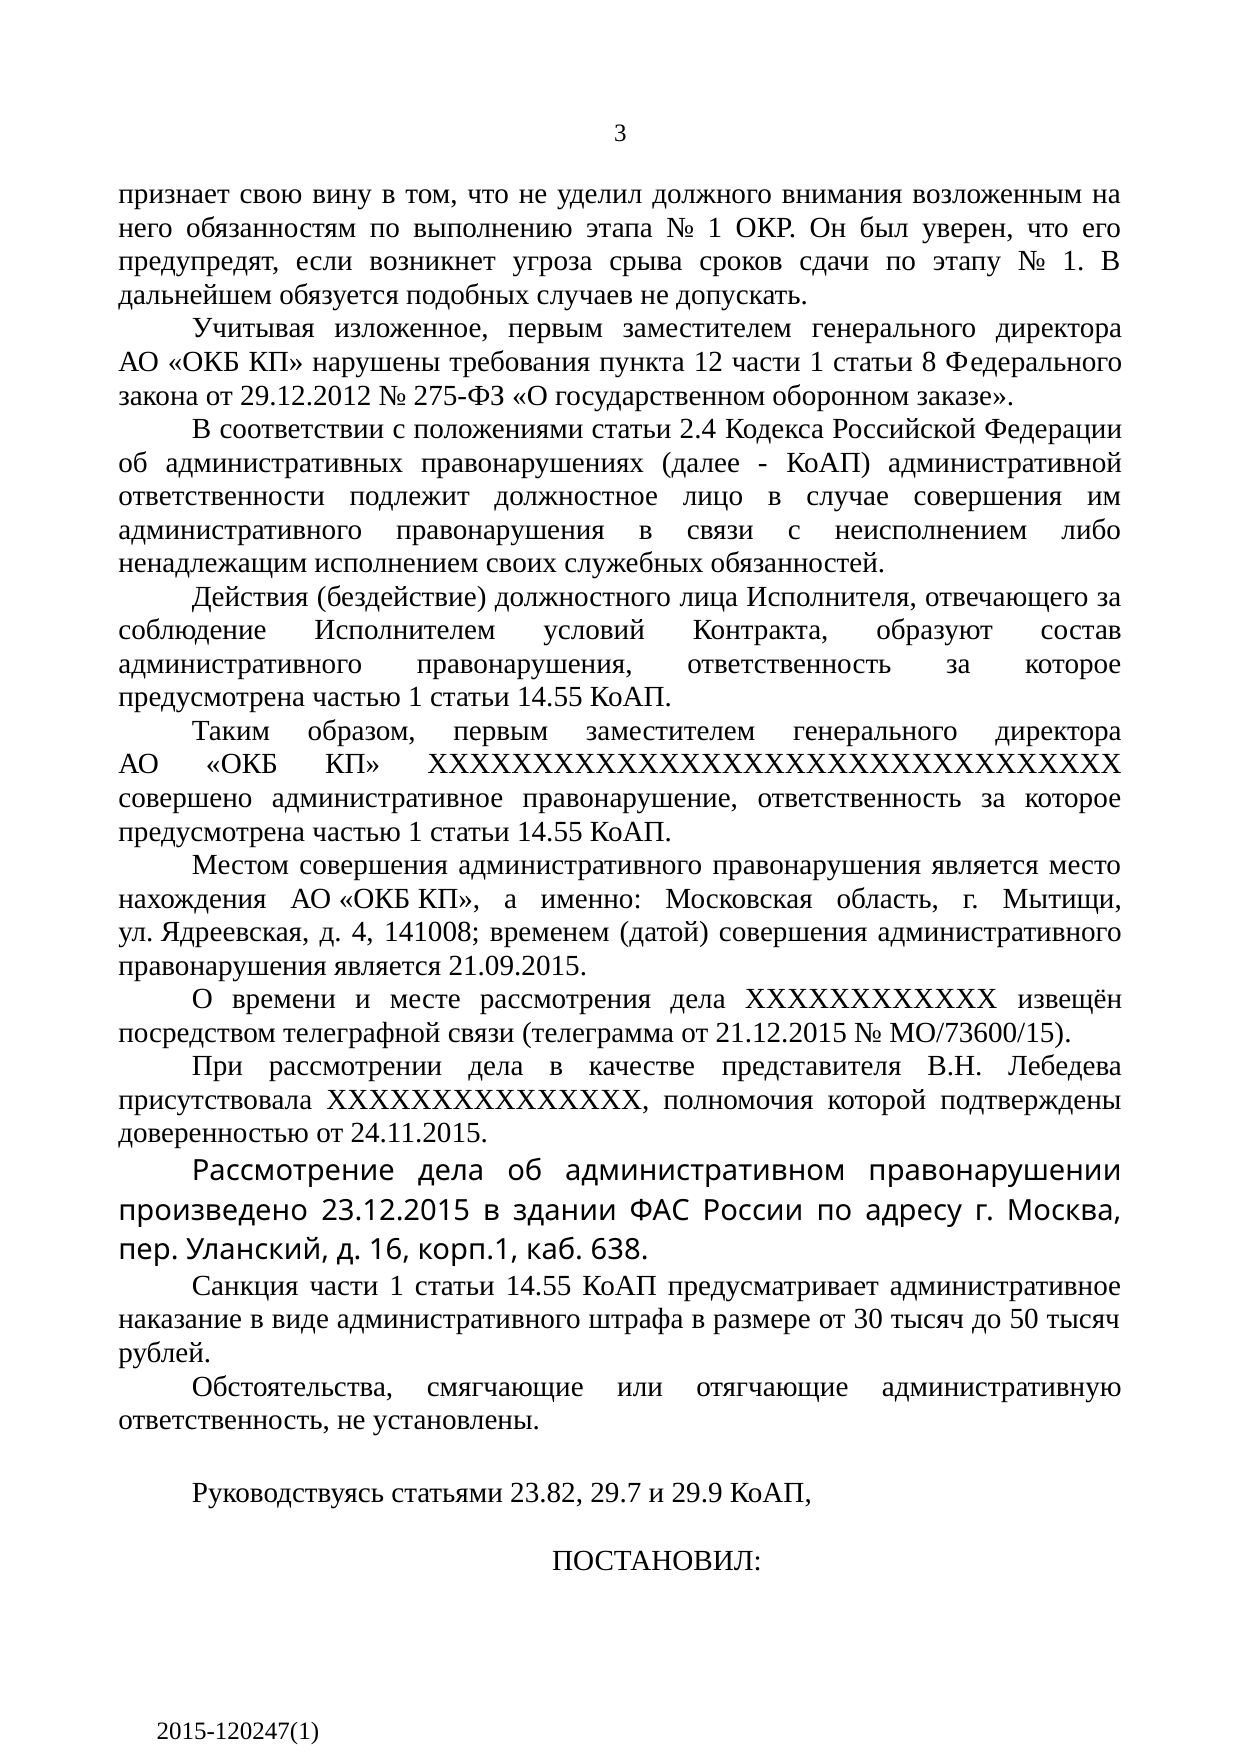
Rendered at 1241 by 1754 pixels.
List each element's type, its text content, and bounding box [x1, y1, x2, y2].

text ПОСТАНОВИЛ: [118, 1543, 1122, 1576]
text Санкция части 1 статьи 14.55 КоАП предусматривает административное наказание в виде административного штрафа в размере от 30 тысяч до 50 тысяч рублей. [118, 1268, 1122, 1369]
text При рассмотрении дела в качестве представителя В.Н. Лебедева присутствовала XXXXXXXXXXXXXXX, полномочия которой подтверждены доверенностью от 24.11.2015. [118, 1048, 1122, 1149]
text признает свою вину в том, что не уделил должного внимания возложенным на него обязанностям по выполнению этапа № 1 ОКР. Он был уверен, что его предупредят, если возникнет угроза срыва сроков сдачи по этапу № 1. В дальнейшем обязуется подобных случаев не допускать. [118, 176, 1122, 311]
text Местом совершения административного правонарушения является место нахождения АО «ОКБ КП», а именно: Московская область, г. Мытищи, ул. Ядреевская, д. 4, 141008; временем (датой) совершения административного правонарушения является 21.09.2015. [118, 847, 1122, 981]
text Рассмотрение дела об административном правонарушении произведено 23.12.2015 в здании ФАС России по адресу г. Москва, пер. Уланский, д. 16, корп.1, каб. 638. [118, 1149, 1122, 1268]
text В соответствии с положениями статьи 2.4 Кодекса Российской Федерации об административных правонарушениях (далее - КоАП) административной ответственности подлежит должностное лицо в случае совершения им административного правонарушения в связи с неисполнением либо ненадлежащим исполнением своих служебных обязанностей. [118, 411, 1122, 579]
text Руководствуясь статьями 23.82, 29.7 и 29.9 КоАП, [118, 1476, 1122, 1509]
text Действия (бездействие) должностного лица Исполнителя, отвечающего за соблюдение Исполнителем условий Контракта, образуют состав административного правонарушения, ответственность за которое предусмотрена частью 1 статьи 14.55 КоАП. [118, 579, 1122, 713]
text Учитывая изложенное, первым заместителем генерального директора АО «ОКБ КП» нарушены требования пункта 12 части 1 статьи 8 Федерального закона от 29.12.2012 № 275-ФЗ «О государственном оборонном заказе». [118, 311, 1122, 411]
text О времени и месте рассмотрения дела XXXXXXXXXXXX извещён посредством телеграфной связи (телеграмма от 21.12.2015 № МО/73600/15). [118, 981, 1122, 1048]
text Обстоятельства, смягчающие или отягчающие административную ответственность, не установлены. [118, 1369, 1122, 1436]
text Таким образом, первым заместителем генерального директора АО «ОКБ КП» XXXXXXXXXXXXXXXXXXXXXXXXXXXXXXXXX совершено административное правонарушение, ответственность за которое предусмотрена частью 1 статьи 14.55 КоАП. [118, 713, 1122, 847]
